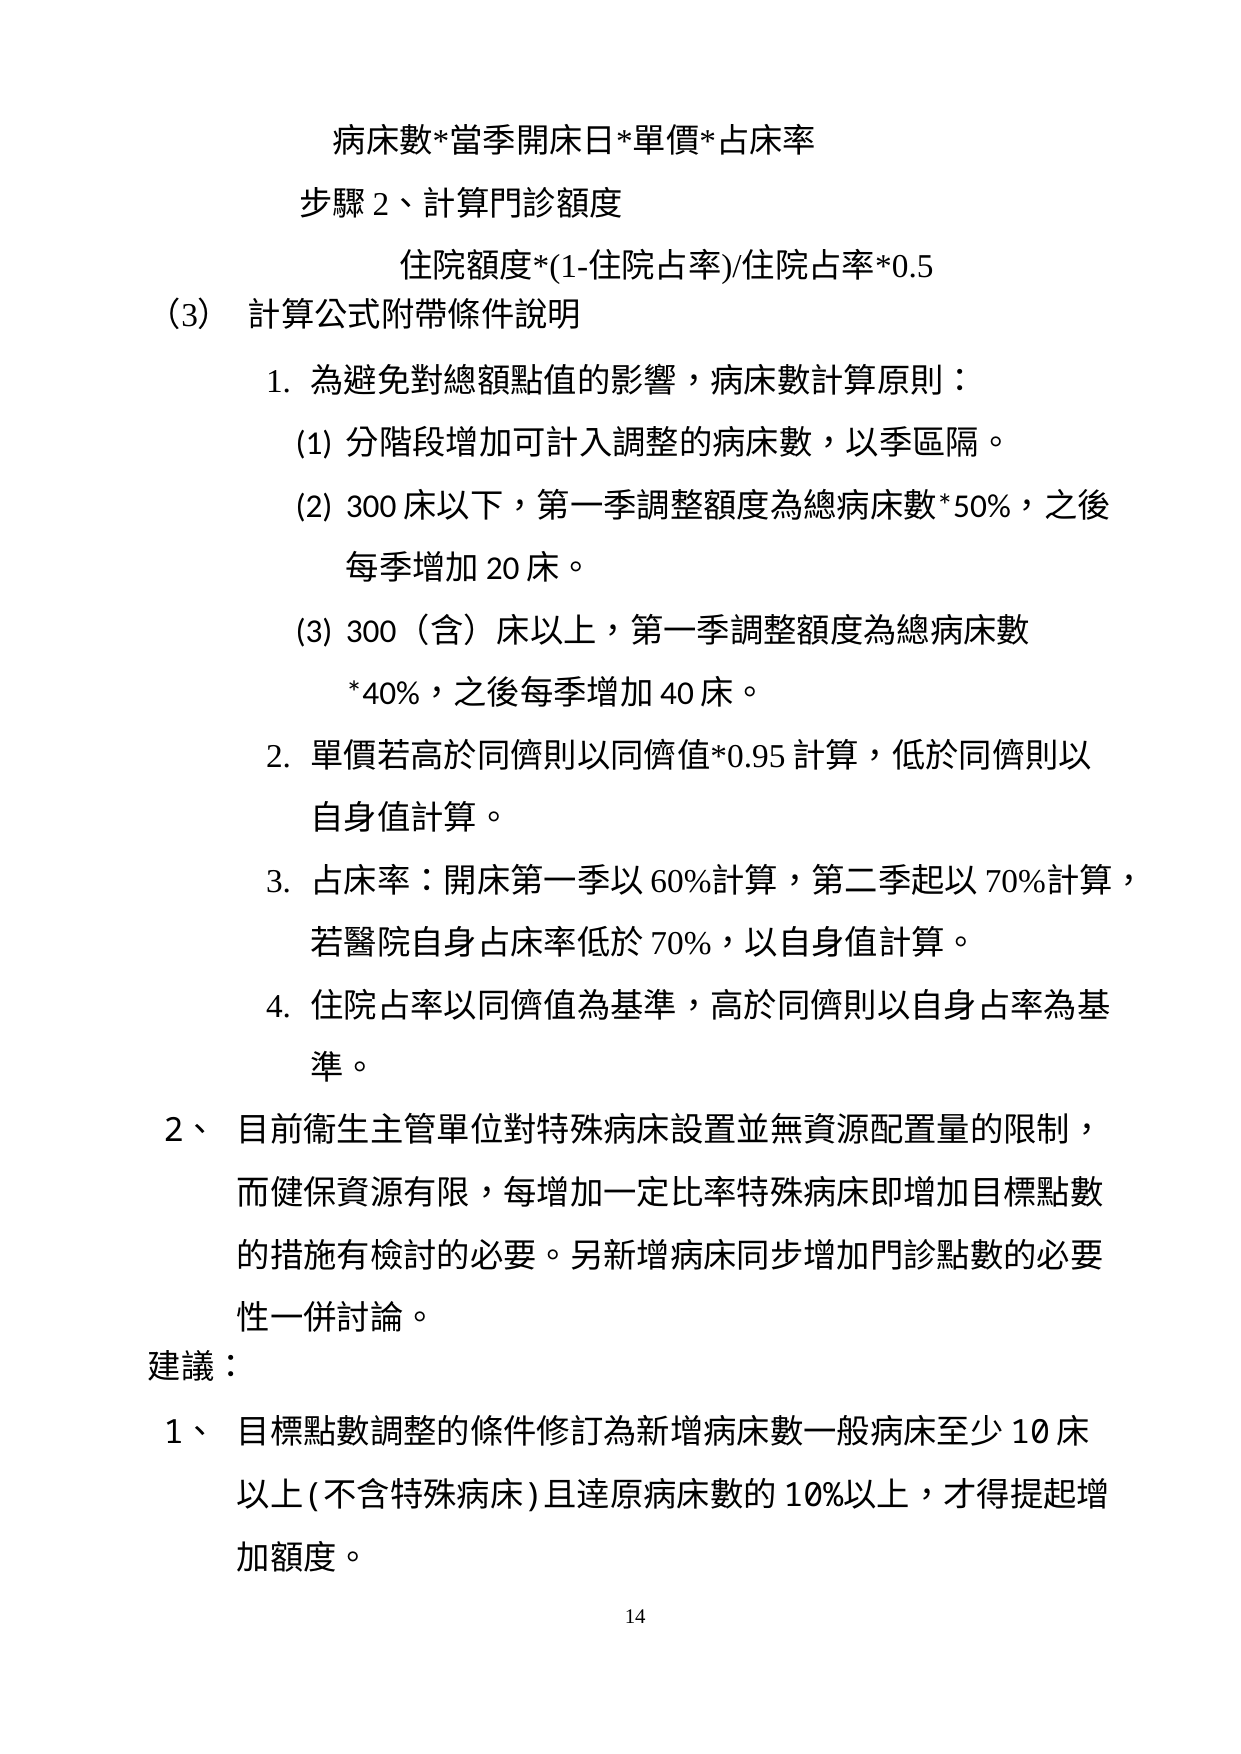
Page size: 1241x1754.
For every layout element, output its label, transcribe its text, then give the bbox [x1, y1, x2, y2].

text 住院額度*(1-住院占率)/住院占率*0.5 [266, 221, 1124, 284]
list 為避免對總額點值的影響，病床數計算原則： [266, 336, 1124, 398]
list 計算公式附帶條件說明 [148, 284, 1131, 336]
list 目前衞生主管單位對特殊病床設置並無資源配置量的限制，而健保資源有限，每增加一定比率特殊病床即增加目標點數的措施有檢討的必要。另新增病床同步增加門診點數的必要性一併討論。 [163, 1086, 1122, 1336]
text 步驟2、計算門診額度 [266, 159, 1124, 221]
list 300（含）床以上，第一季調整額度為總病床數*40%，之後每季增加40床。 [295, 586, 1124, 711]
list 300床以下，第一季調整額度為總病床數*50%，之後每季增加20床。 [295, 461, 1124, 586]
text 病床數*當季開床日*單價*占床率 [266, 96, 1124, 159]
list 目標點數調整的條件修訂為新增病床數一般病床至少10床以上(不含特殊病床)且逹原病床數的10%以上，才得提起增加額度。 [163, 1388, 1122, 1575]
list 占床率：開床第一季以60%計算，第二季起以70%計算，若醫院自身占床率低於70%，以自身值計算。 [266, 836, 1124, 961]
list 分階段增加可計入調整的病床數，以季區隔。 [295, 398, 1124, 461]
list 住院占率以同儕值為基準，高於同儕則以自身占率為基準。 [266, 961, 1124, 1086]
list 單價若高於同儕則以同儕值*0.95計算，低於同儕則以自身值計算。 [266, 711, 1124, 836]
text 建議： [148, 1336, 1131, 1388]
